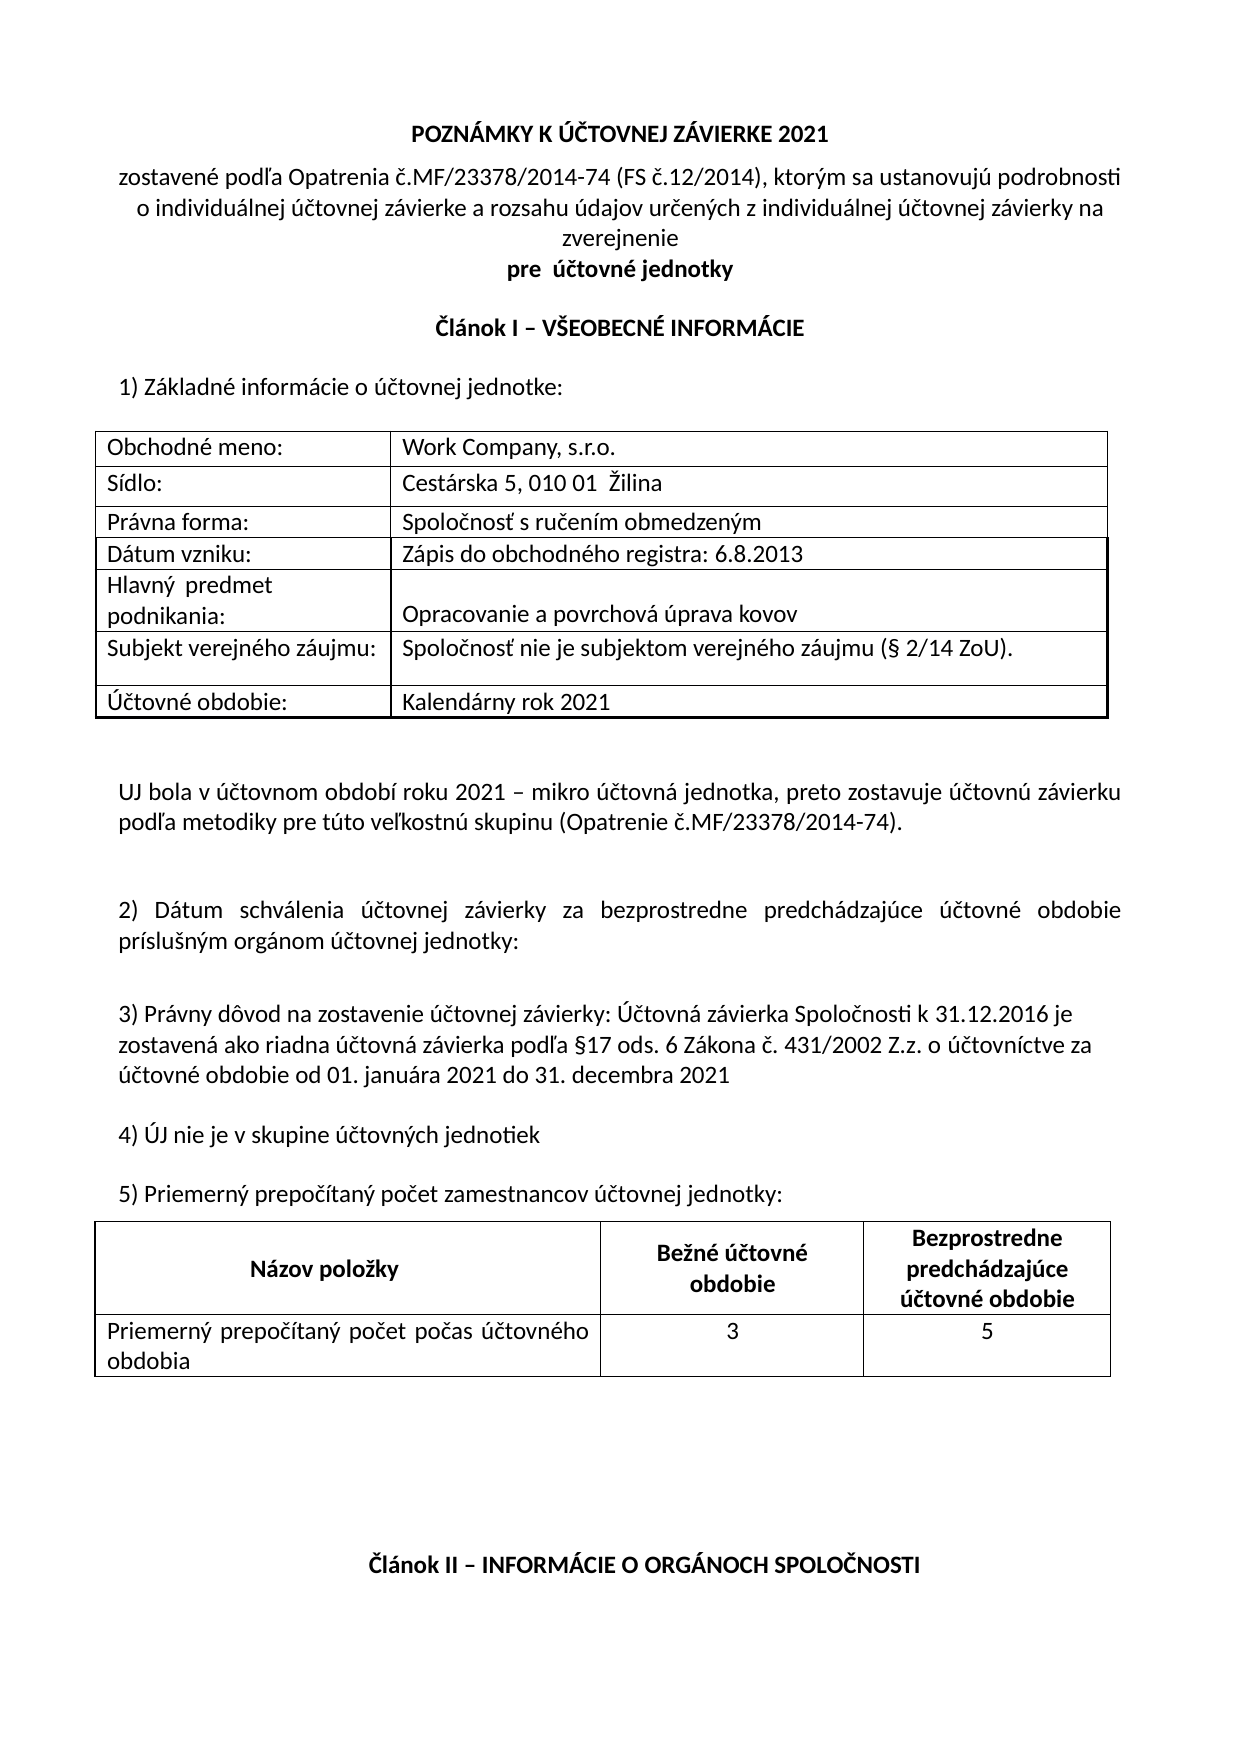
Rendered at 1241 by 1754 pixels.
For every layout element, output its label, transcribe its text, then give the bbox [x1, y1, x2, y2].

table_cell Účtovné obdobie: [97, 686, 390, 716]
table_cell Dátum vzniku: [97, 538, 390, 569]
text 2) Dátum schválenia účtovnej závierky za bezprostredne predchádzajúce účtovné obdobie príslušným orgánom účtovnej jednotky: [118, 894, 1122, 956]
table_cell 3 [601, 1315, 863, 1376]
text 3) Právny dôvod na zostavenie účtovnej závierky: Účtovná závierka Spoločnosti k 31.12.2016 je zostavená ako riadna účtovná závierka podľa §17 ods. 6 Zákona č. 431/2002 Z.z. o účtovníctve za účtovné obdobie od 01. januára 2021 do 31. decembra 2021 [118, 999, 1122, 1090]
table_header Work Company, s.r.o. [391, 432, 1107, 466]
table_cell Subjekt verejného záujmu: [97, 632, 390, 685]
table_header Obchodné meno: [96, 432, 390, 466]
table_cell Cestárska 5, 010 01 Žilina [391, 467, 1107, 506]
table_header Bežné účtovné obdobie [601, 1222, 863, 1314]
text POZNÁMKY K ÚČTOVNEJ ZÁVIERKE 2021 [118, 118, 1122, 149]
table_cell Hlavný predmet podnikania: [97, 570, 390, 631]
table_cell Spoločnosť s ručením obmedzeným [391, 507, 1107, 537]
text Článok II – INFORMÁCIE O ORGÁNOCH SPOLOČNOSTI [118, 1549, 1171, 1580]
table_cell Právna forma: [96, 507, 390, 537]
table_cell Sídlo: [96, 467, 390, 506]
text UJ bola v účtovnom období roku 2021 – mikro účtovná jednotka, preto zostavuje účtovnú závierku podľa metodiky pre túto veľkostnú skupinu (Opatrenie č.MF/23378/2014-74). [118, 776, 1122, 837]
table_cell Kalendárny rok 2021 [392, 686, 1106, 716]
table_cell Spoločnosť nie je subjektom verejného záujmu (§ 2/14 ZoU). [392, 632, 1106, 685]
text zostavené podľa Opatrenia č.MF/23378/2014-74 (FS č.12/2014), ktorým sa ustanovujú podrobnosti o individuálnej účtovnej závierke a rozsahu údajov určených z individuálnej účtovnej závierky na zverejnenie [118, 161, 1122, 253]
table_header Bezprostredne predchádzajúce účtovné obdobie [864, 1222, 1110, 1314]
table_header Názov položky [96, 1222, 600, 1314]
table_cell 5 [864, 1315, 1110, 1376]
text 5) Priemerný prepočítaný počet zamestnancov účtovnej jednotky: [118, 1178, 1122, 1209]
table_cell Zápis do obchodného registra: 6.8.2013 [392, 538, 1106, 569]
text pre účtovné jednotky [118, 253, 1122, 283]
table_cell Priemerný prepočítaný počet počas účtovného obdobia [96, 1315, 600, 1376]
text Článok I – VŠEOBECNÉ INFORMÁCIE [118, 312, 1122, 342]
table_cell Opracovanie a povrchová úprava kovov [392, 570, 1106, 631]
text 4) ÚJ nie je v skupine účtovných jednotiek [118, 1119, 1122, 1149]
text 1) Základné informácie o účtovnej jednotke: [118, 371, 1122, 402]
